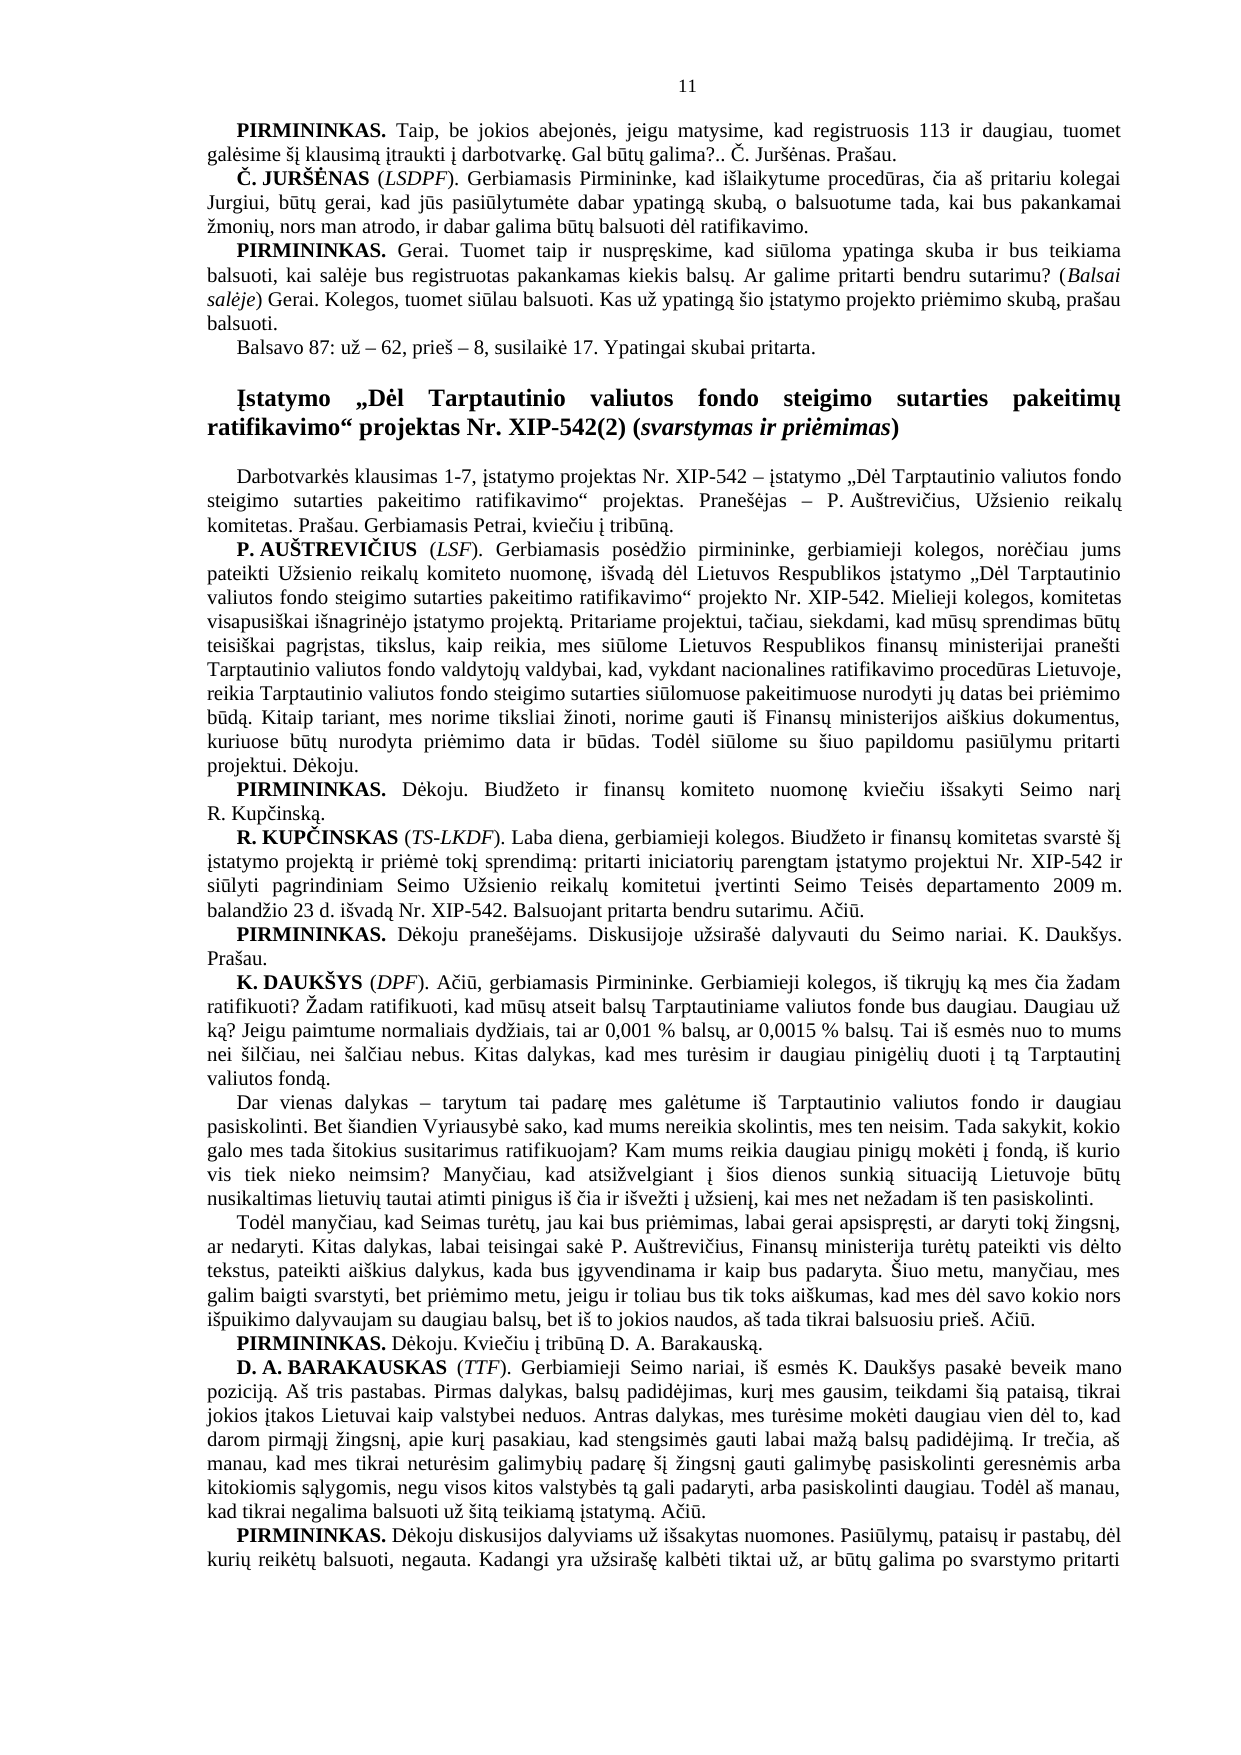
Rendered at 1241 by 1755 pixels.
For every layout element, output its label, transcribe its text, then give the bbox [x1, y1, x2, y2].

text K. DAUKŠYS (DPF). Ačiū, gerbiamasis Pirmininke. Gerbiamieji kolegos, iš tikrųjų ką mes čia žadam ratifikuoti? Žadam ratifikuoti, kad mūsų atseit balsų Tarptautiniame valiutos fonde bus daugiau. Daugiau už ką? Jeigu paimtume normaliais dydžiais, tai ar 0,001 % balsų, ar 0,0015 % balsų. Tai iš esmės nuo to mums nei šilčiau, nei šalčiau nebus. Kitas dalykas, kad mes turėsim ir daugiau pinigėlių duoti į tą Tarptautinį valiutos fondą. [207, 970, 1122, 1090]
text Balsavo 87: už – 62, prieš – 8, susilaikė 17. Ypatingai skubai pritarta. [207, 335, 1122, 359]
text D. A. BARAKAUSKAS (TTF). Gerbiamieji Seimo nariai, iš esmės K. Daukšys pasakė beveik mano poziciją. Aš tris pastabas. Pirmas dalykas, balsų padidėjimas, kurį mes gausim, teikdami šią pataisą, tikrai jokios įtakos Lietuvai kaip valstybei neduos. Antras dalykas, mes turėsime mokėti daugiau vien dėl to, kad darom pirmąjį žingsnį, apie kurį pasakiau, kad stengsimės gauti labai mažą balsų padidėjimą. Ir trečia, aš manau, kad mes tikrai neturėsim galimybių padarę šį žingsnį gauti galimybę pasiskolinti geresnėmis arba kitokiomis sąlygomis, negu visos kitos valstybės tą gali padaryti, arba pasiskolinti daugiau. Todėl aš manau, kad tikrai negalima balsuoti už šitą teikiamą įstatymą. Ačiū. [207, 1355, 1122, 1523]
text P. AUŠTREVIČIUS (LSF). Gerbiamasis posėdžio pirmininke, gerbiamieji kolegos, norėčiau jums pateikti Užsienio reikalų komiteto nuomonę, išvadą dėl Lietuvos Respublikos įstatymo „Dėl Tarptautinio valiutos fondo steigimo sutarties pakeitimo ratifikavimo“ projekto Nr. XIP-542. Mielieji kolegos, komitetas visapusiškai išnagrinėjo įstatymo projektą. Pritariame projektui, tačiau, siekdami, kad mūsų sprendimas būtų teisiškai pagrįstas, tikslus, kaip reikia, mes siūlome Lietuvos Respublikos finansų ministerijai pranešti Tarptautinio valiutos fondo valdytojų valdybai, kad, vykdant nacionalines ratifikavimo procedūras Lietuvoje, reikia Tarptautinio valiutos fondo steigimo sutarties siūlomuose pakeitimuose nurodyti jų datas bei priėmimo būdą. Kitaip tariant, mes norime tiksliai žinoti, norime gauti iš Finansų ministerijos aiškius dokumentus, kuriuose būtų nurodyta priėmimo data ir būdas. Todėl siūlome su šiuo papildomu pasiūlymu pritarti projektui. Dėkoju. [207, 537, 1122, 777]
text PIRMININKAS. Dėkoju pranešėjams. Diskusijoje užsirašė dalyvauti du Seimo nariai. K. Daukšys. Prašau. [207, 922, 1122, 970]
text PIRMININKAS. Taip, be jokios abejonės, jeigu matysime, kad registruosis 113 ir daugiau, tuomet galėsime šį klausimą įtraukti į darbotvarkę. Gal būtų galima?.. Č. Juršėnas. Prašau. [207, 118, 1122, 166]
text Dar vienas dalykas – tarytum tai padarę mes galėtume iš Tarptautinio valiutos fondo ir daugiau pasiskolinti. Bet šiandien Vyriausybė sako, kad mums nereikia skolintis, mes ten neisim. Tada sakykit, kokio galo mes tada šitokius susitarimus ratifikuojam? Kam mums reikia daugiau pinigų mokėti į fondą, iš kurio vis tiek nieko neimsim? Manyčiau, kad atsižvelgiant į šios dienos sunkią situaciją Lietuvoje būtų nusikaltimas lietuvių tautai atimti pinigus iš čia ir išvežti į užsienį, kai mes net nežadam iš ten pasiskolinti. [207, 1090, 1122, 1210]
text Darbotvarkės klausimas 1-7, įstatymo projektas Nr. XIP-542 – įstatymo „Dėl Tarptautinio valiutos fondo steigimo sutarties pakeitimo ratifikavimo“ projektas. Pranešėjas – P. Auštrevičius, Užsienio reikalų komitetas. Prašau. Gerbiamasis Petrai, kviečiu į tribūną. [207, 464, 1122, 537]
text PIRMININKAS. Dėkoju. Kviečiu į tribūną D. A. Barakauską. [207, 1331, 1122, 1355]
text R. KUPČINSKAS (TS-LKDF). Laba diena, gerbiamieji kolegos. Biudžeto ir finansų komitetas svarstė šį įstatymo projektą ir priėmė tokį sprendimą: pritarti iniciatorių parengtam įstatymo projektui Nr. XIP-542 ir siūlyti pagrindiniam Seimo Užsienio reikalų komitetui įvertinti Seimo Teisės departamento 2009 m. balandžio 23 d. išvadą Nr. XIP-542. Balsuojant pritarta bendru sutarimu. Ačiū. [207, 825, 1122, 922]
text Todėl manyčiau, kad Seimas turėtų, jau kai bus priėmimas, labai gerai apsispręsti, ar daryti tokį žingsnį, ar nedaryti. Kitas dalykas, labai teisingai sakė P. Auštrevičius, Finansų ministerija turėtų pateikti vis dėlto tekstus, pateikti aiškius dalykus, kada bus įgyvendinama ir kaip bus padaryta. Šiuo metu, manyčiau, mes galim baigti svarstyti, bet priėmimo metu, jeigu ir toliau bus tik toks aiškumas, kad mes dėl savo kokio nors išpuikimo dalyvaujam su daugiau balsų, bet iš to jokios naudos, aš tada tikrai balsuosiu prieš. Ačiū. [207, 1210, 1122, 1331]
text PIRMININKAS. Gerai. Tuomet taip ir nuspręskime, kad siūloma ypatinga skuba ir bus teikiama balsuoti, kai salėje bus registruotas pakankamas kiekis balsų. Ar galime pritarti bendru sutarimu? (Balsai salėje) Gerai. Kolegos, tuomet siūlau balsuoti. Kas už ypatingą šio įstatymo projekto priėmimo skubą, prašau balsuoti. [207, 238, 1122, 335]
text Č. JURŠĖNAS (LSDPF). Gerbiamasis Pirmininke, kad išlaikytume procedūras, čia aš pritariu kolegai Jurgiui, būtų gerai, kad jūs pasiūlytumėte dabar ypatingą skubą, o balsuotume tada, kai bus pakankamai žmonių, nors man atrodo, ir dabar galima būtų balsuoti dėl ratifikavimo. [207, 166, 1122, 238]
text Įstatymo „Dėl Tarptautinio valiutos fondo steigimo sutarties pakeitimų ratifikavimo“ projektas Nr. XIP-542(2) (svarstymas ir priėmimas) [207, 383, 1122, 440]
text PIRMININKAS. Dėkoju. Biudžeto ir finansų komiteto nuomonę kviečiu išsakyti Seimo narį R. Kupčinską. [207, 777, 1122, 825]
text PIRMININKAS. Dėkoju diskusijos dalyviams už išsakytas nuomones. Pasiūlymų, pataisų ir pastabų, dėl kurių reikėtų balsuoti, negauta. Kadangi yra užsirašę kalbėti tiktai už, ar būtų galima po svarstymo pritarti [207, 1523, 1122, 1571]
